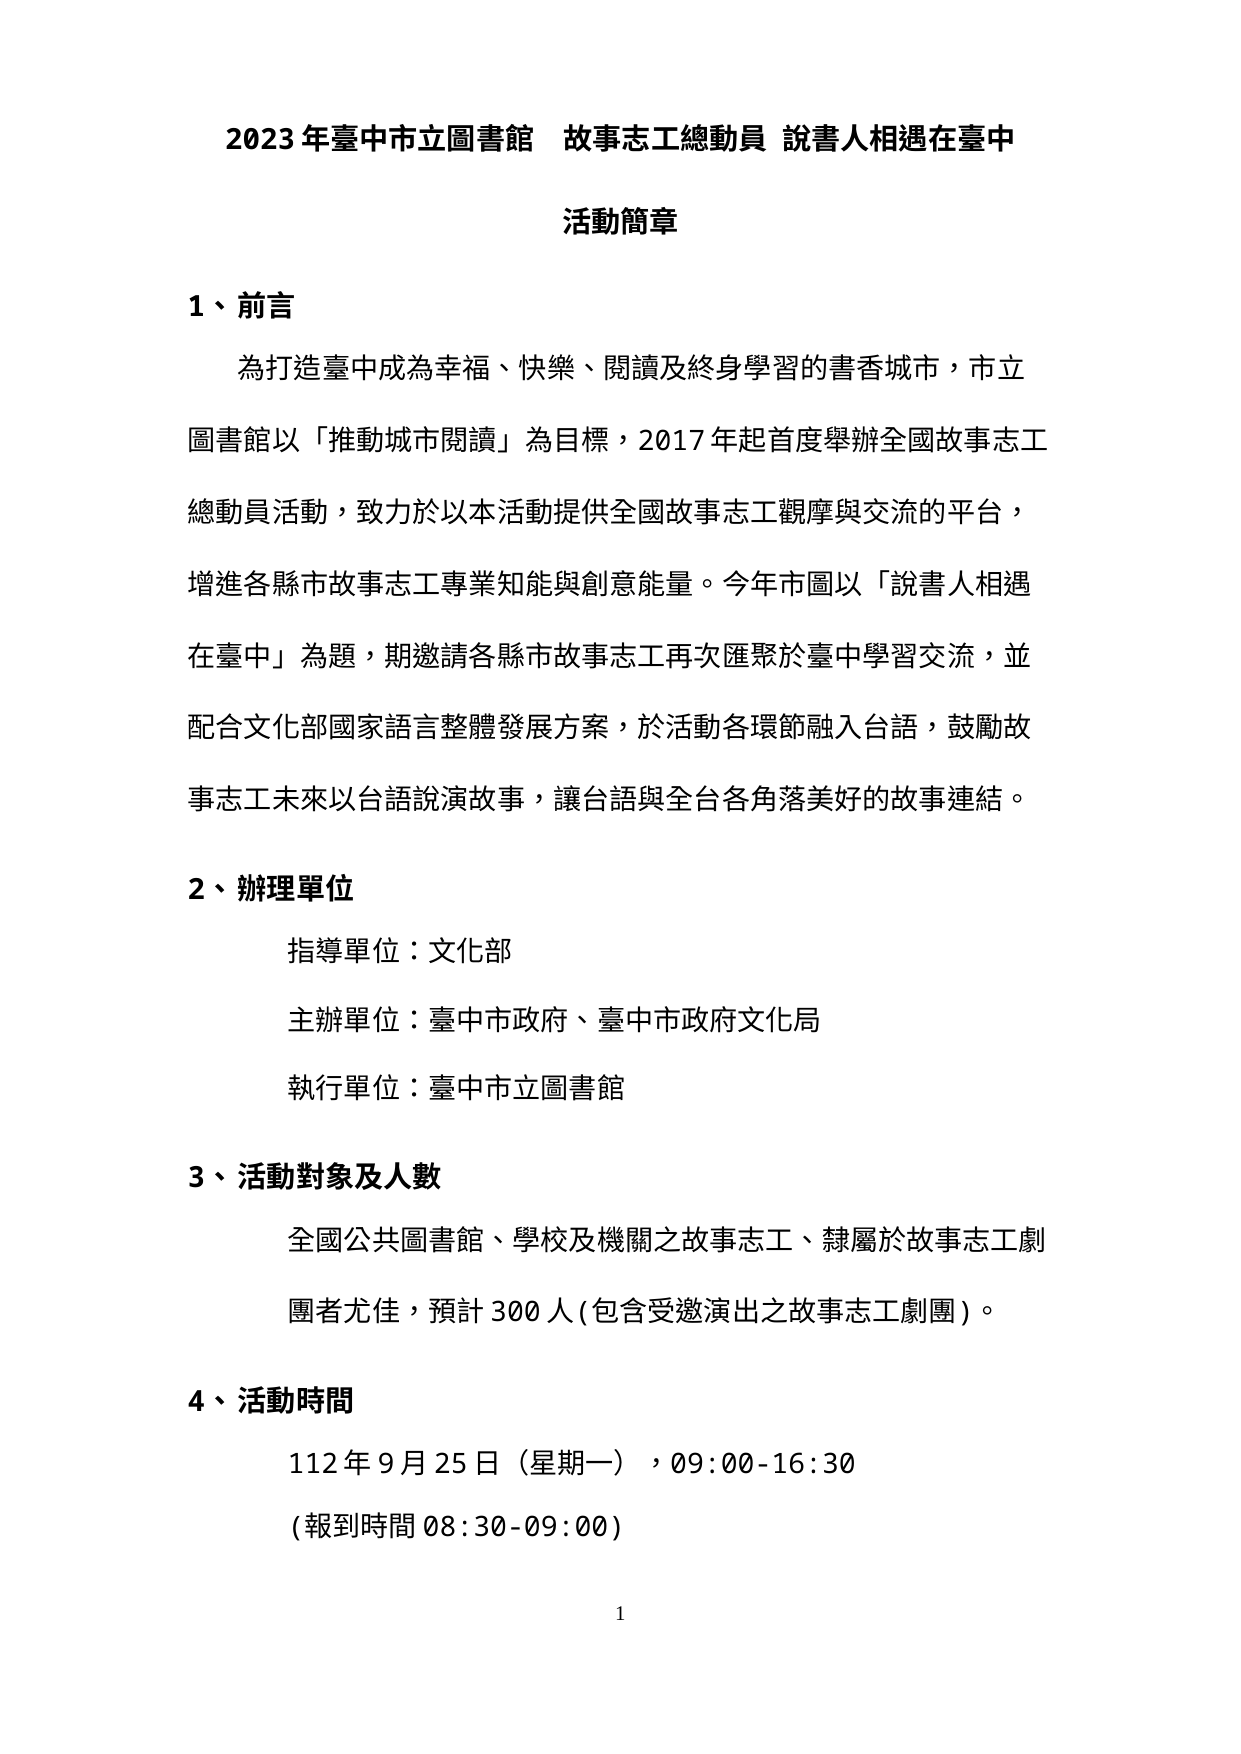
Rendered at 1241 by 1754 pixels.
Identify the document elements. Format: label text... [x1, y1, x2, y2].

text (報到時間08:30-09:00) [237, 1482, 1053, 1544]
text 為打造臺中成為幸福、快樂、閱讀及終身學習的書香城市，市立圖書館以「推動城市閱讀」為目標，2017年起首度舉辦全國故事志工總動員活動，致力於以本活動提供全國故事志工觀摩與交流的平台，增進各縣市故事志工專業知能與創意能量。今年市圖以「說書人相遇在臺中」為題，期邀請各縣市故事志工再次匯聚於臺中學習交流，並配合文化部國家語言整體發展方案，於活動各環節融入台語，鼓勵故事志工未來以台語說演故事，讓台語與全台各角落美好的故事連結。 [187, 325, 1053, 818]
list 前言 [187, 262, 1053, 325]
list 活動時間 [187, 1357, 1053, 1419]
text 主辦單位：臺中市政府、臺中市政府文化局 [237, 976, 1053, 1038]
text 2023年臺中市立圖書館 故事志工總動員 說書人相遇在臺中 [187, 95, 1053, 157]
list 活動對象及人數 [187, 1134, 1053, 1196]
text 執行單位：臺中市立圖書館 [237, 1044, 1053, 1107]
text 指導單位：文化部 [237, 907, 1053, 970]
text 活動簡章 [187, 178, 1053, 241]
text 112年9月25日（星期一），09:00-16:30 [237, 1419, 1053, 1482]
list 辦理單位 [187, 845, 1053, 907]
text 全國公共圖書館、學校及機關之故事志工、隸屬於故事志工劇團者尤佳，預計300人(包含受邀演出之故事志工劇團)。 [287, 1196, 1053, 1331]
